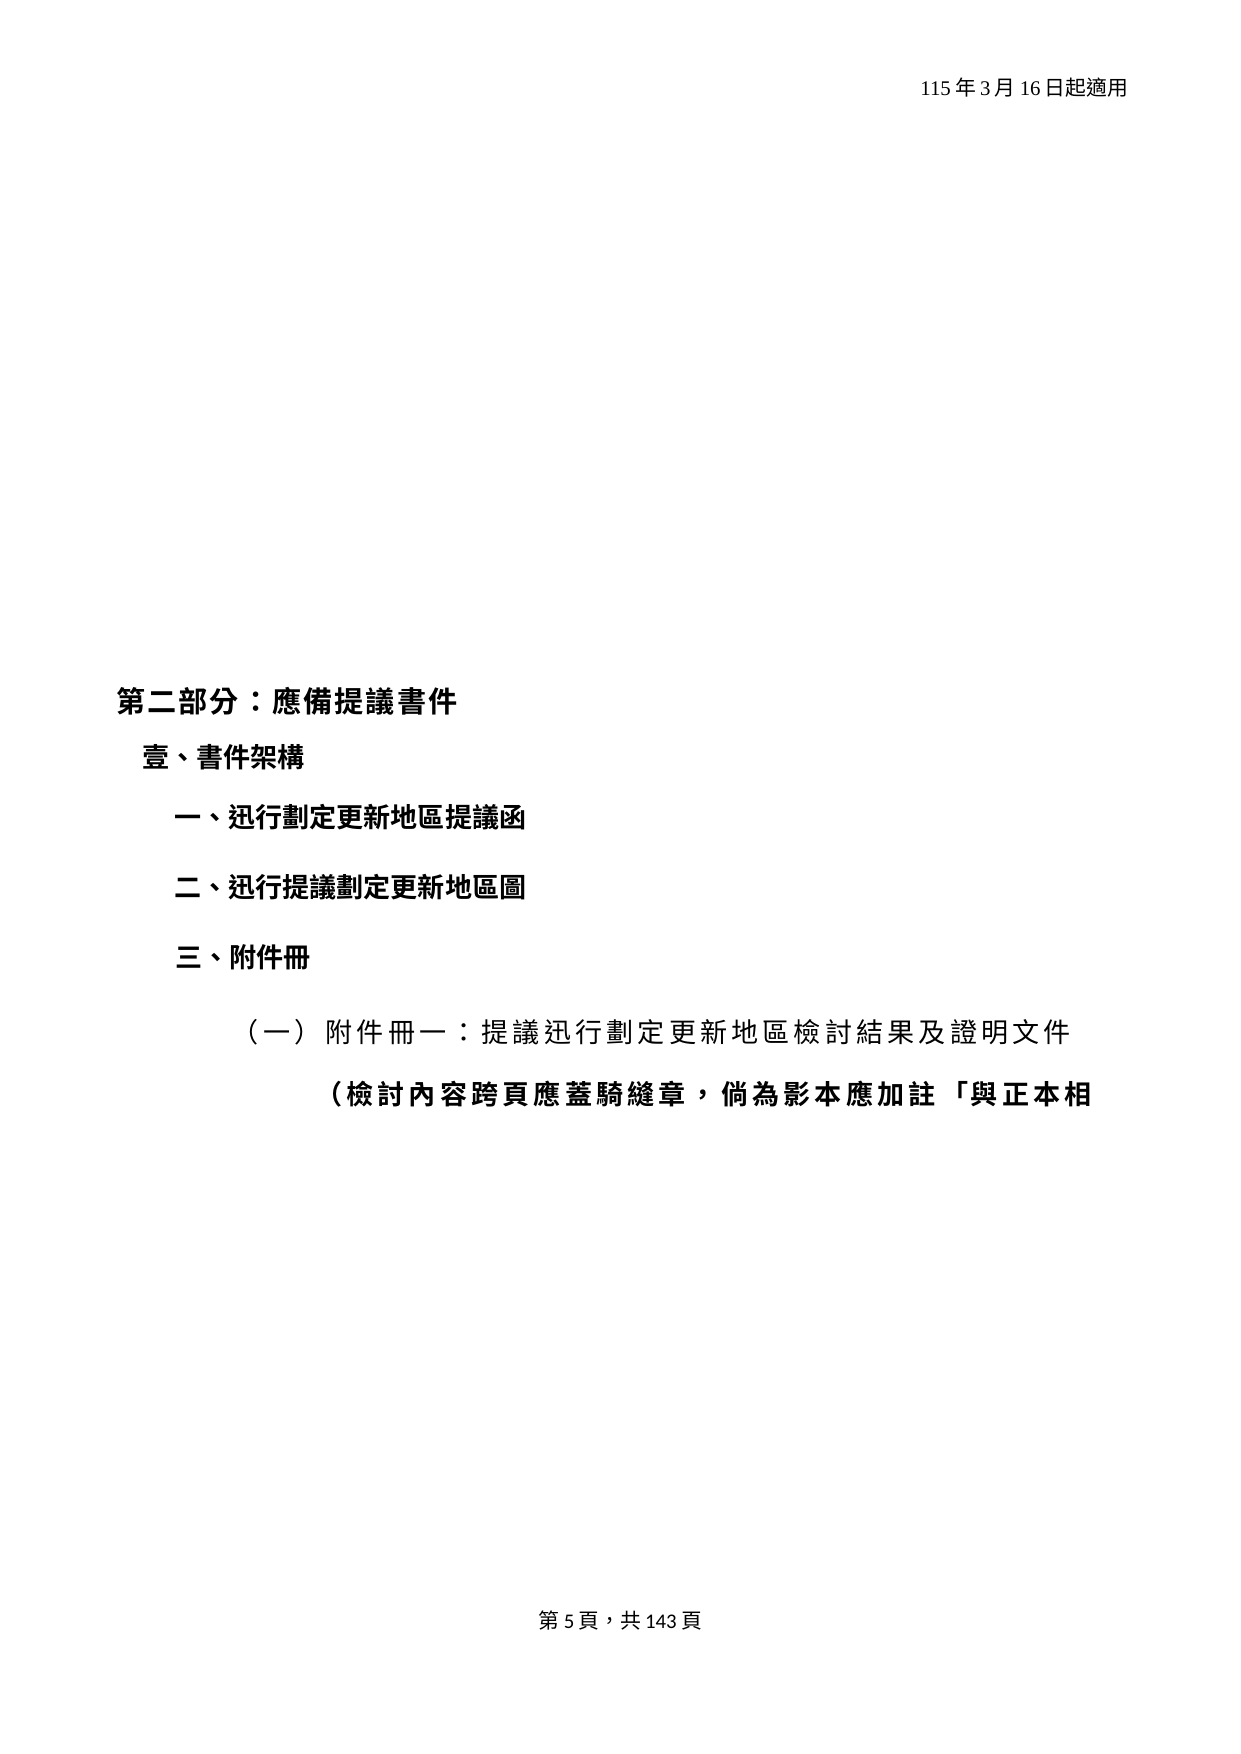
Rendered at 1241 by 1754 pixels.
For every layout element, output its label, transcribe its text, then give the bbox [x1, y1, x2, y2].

text 壹、書件架構 [115, 734, 1125, 776]
text 第二部分：應備提議書件 [115, 658, 1125, 721]
text （一）附件冊一：提議迅行劃定更新地區檢討結果及證明文件（檢討內容跨頁應蓋騎縫章，倘為影本應加註「與正本相 [225, 989, 1125, 1114]
text 二、迅行提議劃定更新地區圖 [115, 864, 1125, 906]
text 一、迅行劃定更新地區提議函 [174, 794, 1125, 836]
text 三、附件冊 [175, 934, 1125, 976]
